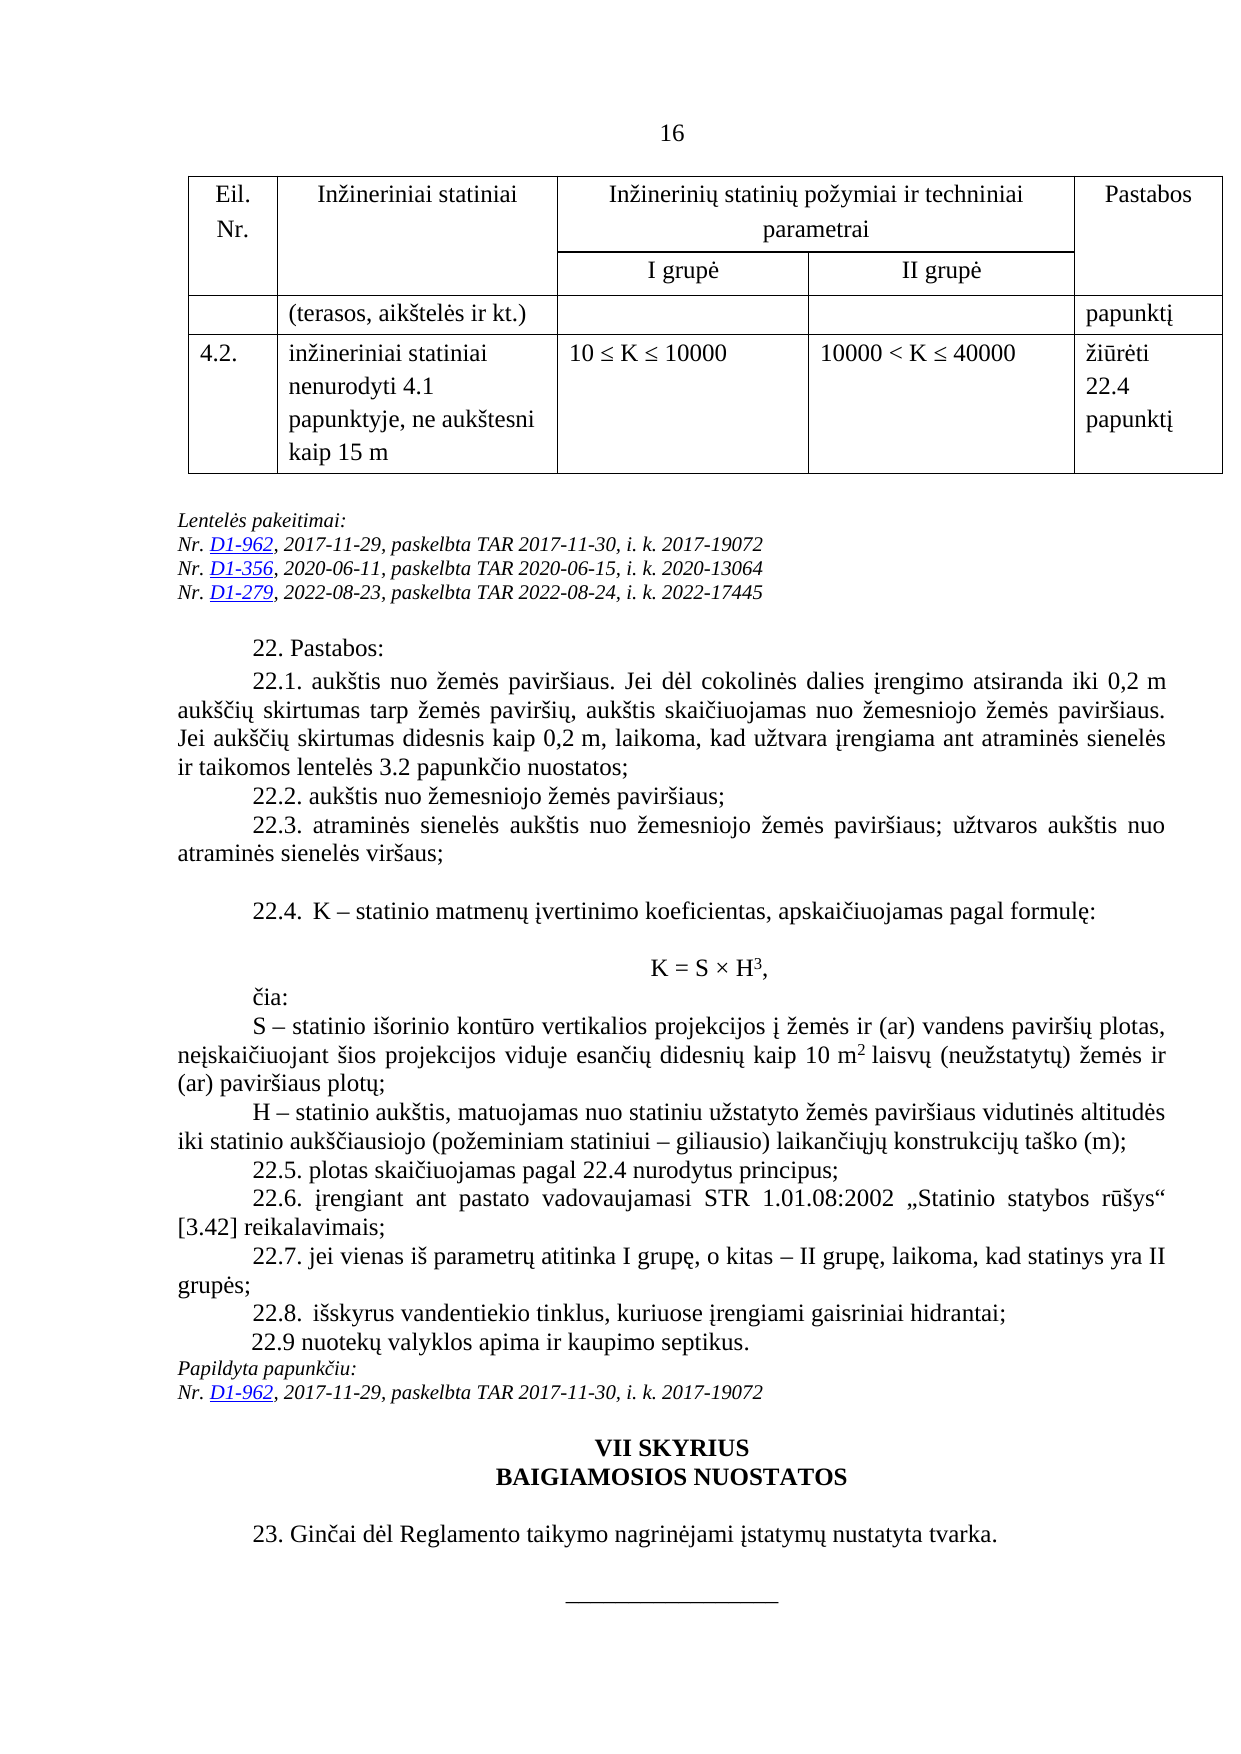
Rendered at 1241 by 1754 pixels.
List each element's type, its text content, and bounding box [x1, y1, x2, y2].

text 22.8. išskyrus vandentiekio tinklus, kuriuose įrengiami gaisriniai hidrantai; [177, 1298, 1166, 1327]
table_cell [558, 296, 808, 334]
text K = S × H3, [177, 953, 1166, 982]
text S – statinio išorinio kontūro vertikalios projekcijos į žemės ir (ar) vandens paviršių plotas, neįskaičiuojant šios projekcijos viduje esančių didesnių kaip 10 m2 laisvų (neužstatytų) žemės ir (ar) paviršiaus plotų; [177, 1011, 1166, 1097]
table_header Pastabos [1075, 177, 1222, 294]
table_cell II grupė [809, 253, 1074, 294]
text čia: [177, 982, 1166, 1011]
table_cell papunktį [1075, 296, 1222, 334]
text Lentelės pakeitimai: [177, 508, 1166, 532]
text Nr. D1-279, 2022-08-23, paskelbta TAR 2022-08-24, i. k. 2022-17445 [177, 580, 1166, 604]
table_header Eil. Nr. [189, 177, 277, 294]
text 22.4. K – statinio matmenų įvertinimo koeficientas, apskaičiuojamas pagal formulę: [177, 896, 1166, 925]
table_cell [189, 296, 277, 334]
table_cell inžineriniai statiniai nenurodyti 4.1 papunktyje, ne aukštesni kaip 15 m [278, 335, 557, 473]
text 22.6. įrengiant ant pastato vadovaujamasi STR 1.01.08:2002 „Statinio statybos rūšys“ [3.42] reikalavimais; [177, 1183, 1166, 1241]
text 22. Pastabos: [177, 633, 1166, 661]
text 22.3. atraminės sienelės aukštis nuo žemesniojo žemės paviršiaus; užtvaros aukštis nuo atraminės sienelės viršaus; [177, 810, 1166, 867]
table_header Inžinerinių statinių požymiai ir techniniai parametrai [558, 177, 1074, 251]
text Nr. D1-962, 2017-11-29, paskelbta TAR 2017-11-30, i. k. 2017-19072 [177, 532, 1166, 556]
table_header Inžineriniai statiniai [278, 177, 557, 294]
text 22.5. plotas skaičiuojamas pagal 22.4 nurodytus principus; [177, 1155, 1166, 1183]
table_cell 10 ≤ K ≤ 10000 [558, 335, 808, 473]
table_cell I grupė [558, 253, 808, 294]
text 22.7. jei vienas iš parametrų atitinka I grupę, o kitas – II grupę, laikoma, kad statinys yra II grupės; [177, 1241, 1166, 1298]
text 22.9 nuotekų valyklos apima ir kaupimo septikus. [177, 1327, 1166, 1356]
table_cell žiūrėti 22.4 papunktį [1075, 335, 1222, 473]
text 23. Ginčai dėl Reglamento taikymo nagrinėjami įstatymų nustatyta tvarka. [177, 1519, 1166, 1548]
text VII SKYRIUS [177, 1433, 1166, 1462]
text 22.2. aukštis nuo žemesniojo žemės paviršiaus; [177, 781, 1166, 810]
text Papildyta papunkčiu: [177, 1356, 1166, 1380]
table_cell 4.2. [189, 335, 277, 473]
text 22.1. aukštis nuo žemės paviršiaus. Jei dėl cokolinės dalies įrengimo atsiranda iki 0,2 m aukščių skirtumas tarp žemės paviršių, aukštis skaičiuojamas nuo žemesniojo žemės paviršiaus. Jei aukščių skirtumas didesnis kaip 0,2 m, laikoma, kad užtvara įrengiama ant atraminės sienelės ir taikomos lentelės 3.2 papunkčio nuostatos; [177, 666, 1166, 781]
text Nr. D1-962, 2017-11-29, paskelbta TAR 2017-11-30, i. k. 2017-19072 [177, 1380, 1166, 1404]
table_cell [809, 296, 1074, 334]
text H – statinio aukštis, matuojamas nuo statiniu užstatyto žemės paviršiaus vidutinės altitudės iki statinio aukščiausiojo (požeminiam statiniui – giliausio) laikančiųjų konstrukcijų taško (m); [177, 1097, 1166, 1155]
text Nr. D1-356, 2020-06-11, paskelbta TAR 2020-06-15, i. k. 2020-13064 [177, 556, 1166, 580]
text BAIGIAMOSIOS NUOSTATOS [177, 1462, 1166, 1490]
text _________________ [177, 1577, 1166, 1605]
table_cell 10000 < K ≤ 40000 [809, 335, 1074, 473]
table_cell (terasos, aikštelės ir kt.) [278, 296, 557, 334]
